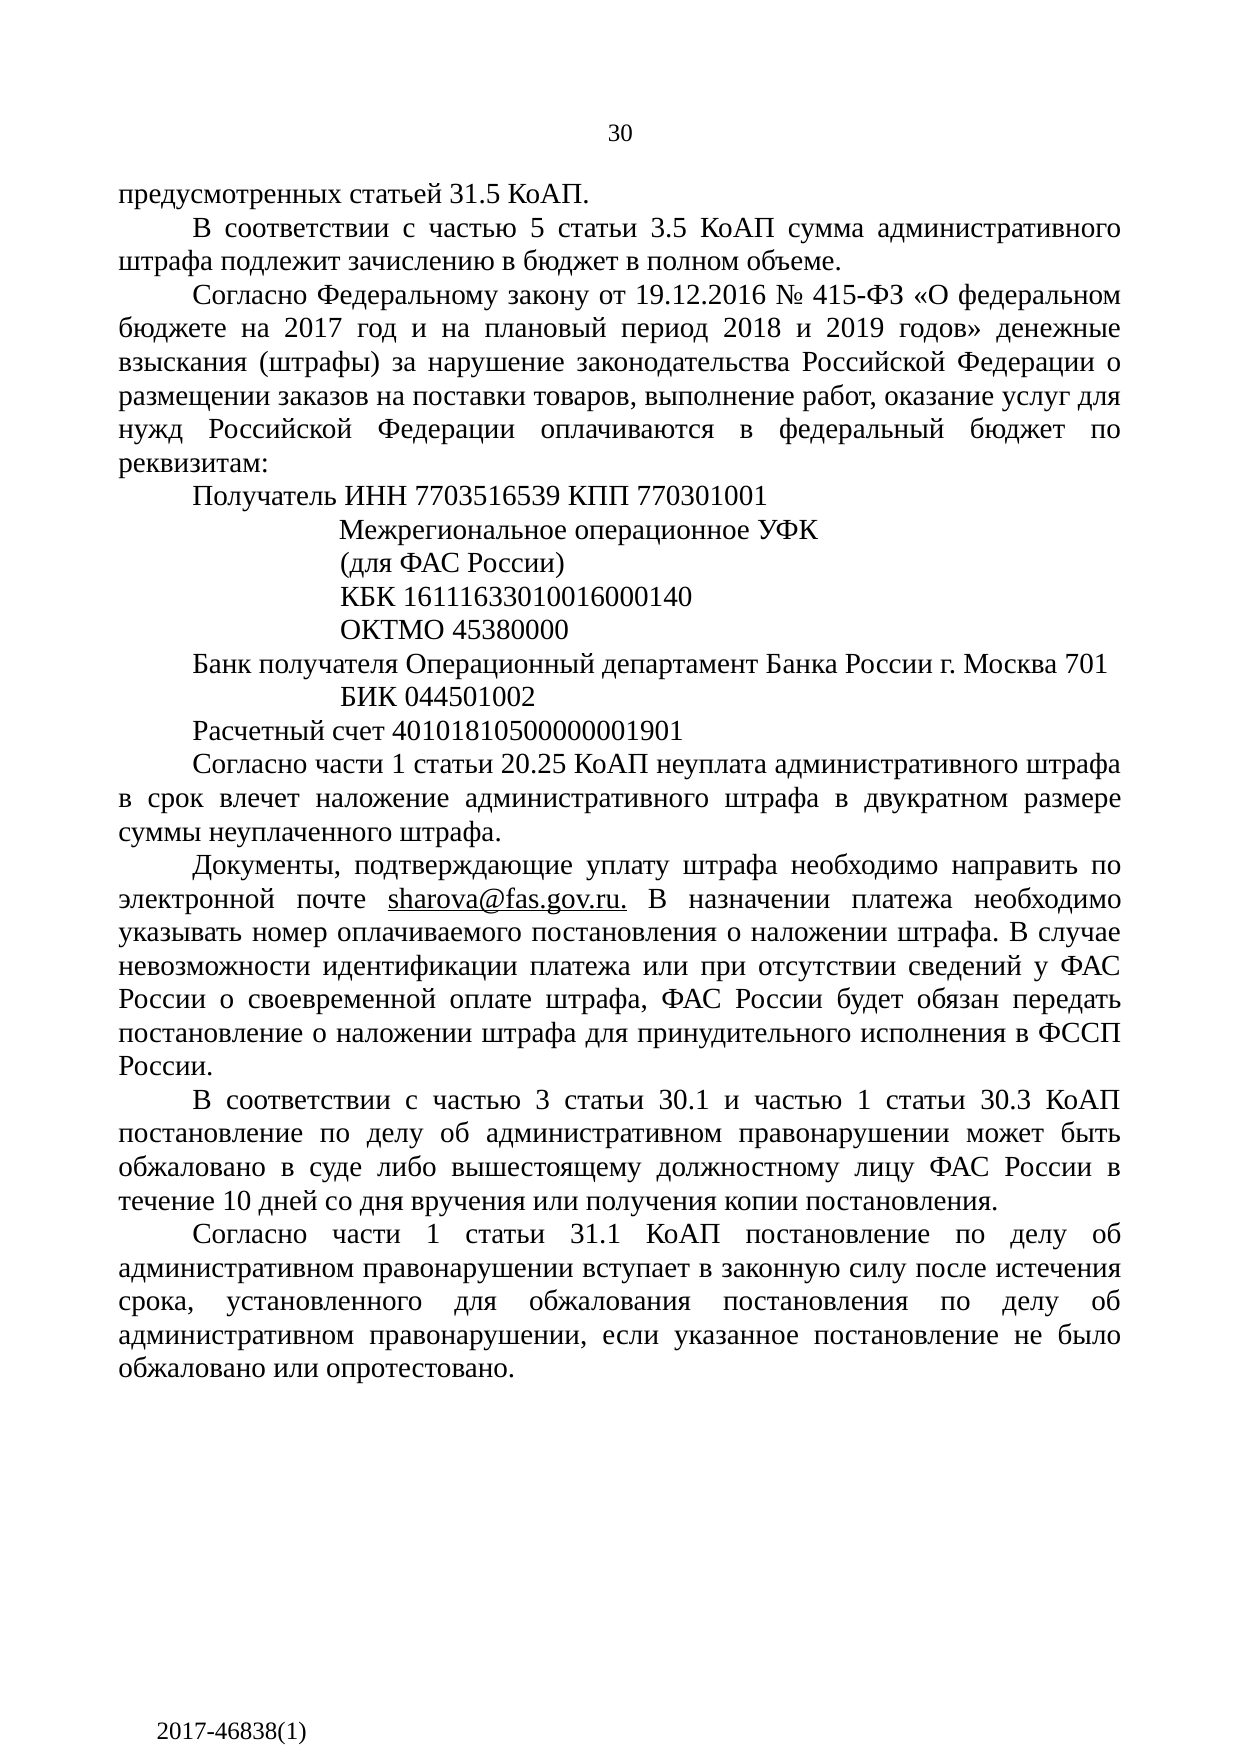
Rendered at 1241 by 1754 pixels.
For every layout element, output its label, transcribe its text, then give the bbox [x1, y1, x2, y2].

text Согласно части 1 статьи 31.1 КоАП постановление по делу об административном правонарушении вступает в законную силу после истечения срока, установленного для обжалования постановления по делу об административном правонарушении, если указанное постановление не было обжаловано или опротестовано. [118, 1216, 1122, 1384]
text предусмотренных статьей 31.5 КоАП. [118, 176, 1122, 210]
text (для ФАС России) [118, 545, 1122, 579]
text БИК 044501002 [118, 679, 1122, 713]
text Документы, подтверждающие уплату штрафа необходимо направить по электронной почте sharova@fas.gov.ru. В назначении платежа необходимо указывать номер оплачиваемого постановления о наложении штрафа. В случае невозможности идентификации платежа или при отсутствии сведений у ФАС России о своевременной оплате штрафа, ФАС России будет обязан передать постановление о наложении штрафа для принудительного исполнения в ФССП России. [118, 847, 1122, 1082]
text ОКТМО 45380000 [118, 612, 1122, 646]
text Согласно Федеральному закону от 19.12.2016 № 415-ФЗ «О федеральном бюджете на 2017 год и на плановый период 2018 и 2019 годов» денежные взыскания (штрафы) за нарушение законодательства Российской Федерации о размещении заказов на поставки товаров, выполнение работ, оказание услуг для нужд Российской Федерации оплачиваются в федеральный бюджет по реквизитам: [118, 277, 1122, 478]
text КБК 16111633010016000140 [118, 579, 1122, 612]
text Межрегиональное операционное УФК [118, 512, 1122, 545]
text Получатель ИНН 7703516539 КПП 770301001 [118, 478, 1122, 512]
text В соответствии с частью 3 статьи 30.1 и частью 1 статьи 30.3 КоАП постановление по делу об административном правонарушении может быть обжаловано в суде либо вышестоящему должностному лицу ФАС России в течение 10 дней со дня вручения или получения копии постановления. [118, 1082, 1122, 1216]
text Расчетный счет 40101810500000001901 [118, 713, 1122, 747]
text В соответствии с частью 5 статьи 3.5 КоАП сумма административного штрафа подлежит зачислению в бюджет в полном объеме. [118, 210, 1122, 277]
text Банк получателя Операционный департамент Банка России г. Москва 701 [118, 646, 1122, 679]
text Согласно части 1 статьи 20.25 КоАП неуплата административного штрафа в срок влечет наложение административного штрафа в двукратном размере суммы неуплаченного штрафа. [118, 747, 1122, 847]
